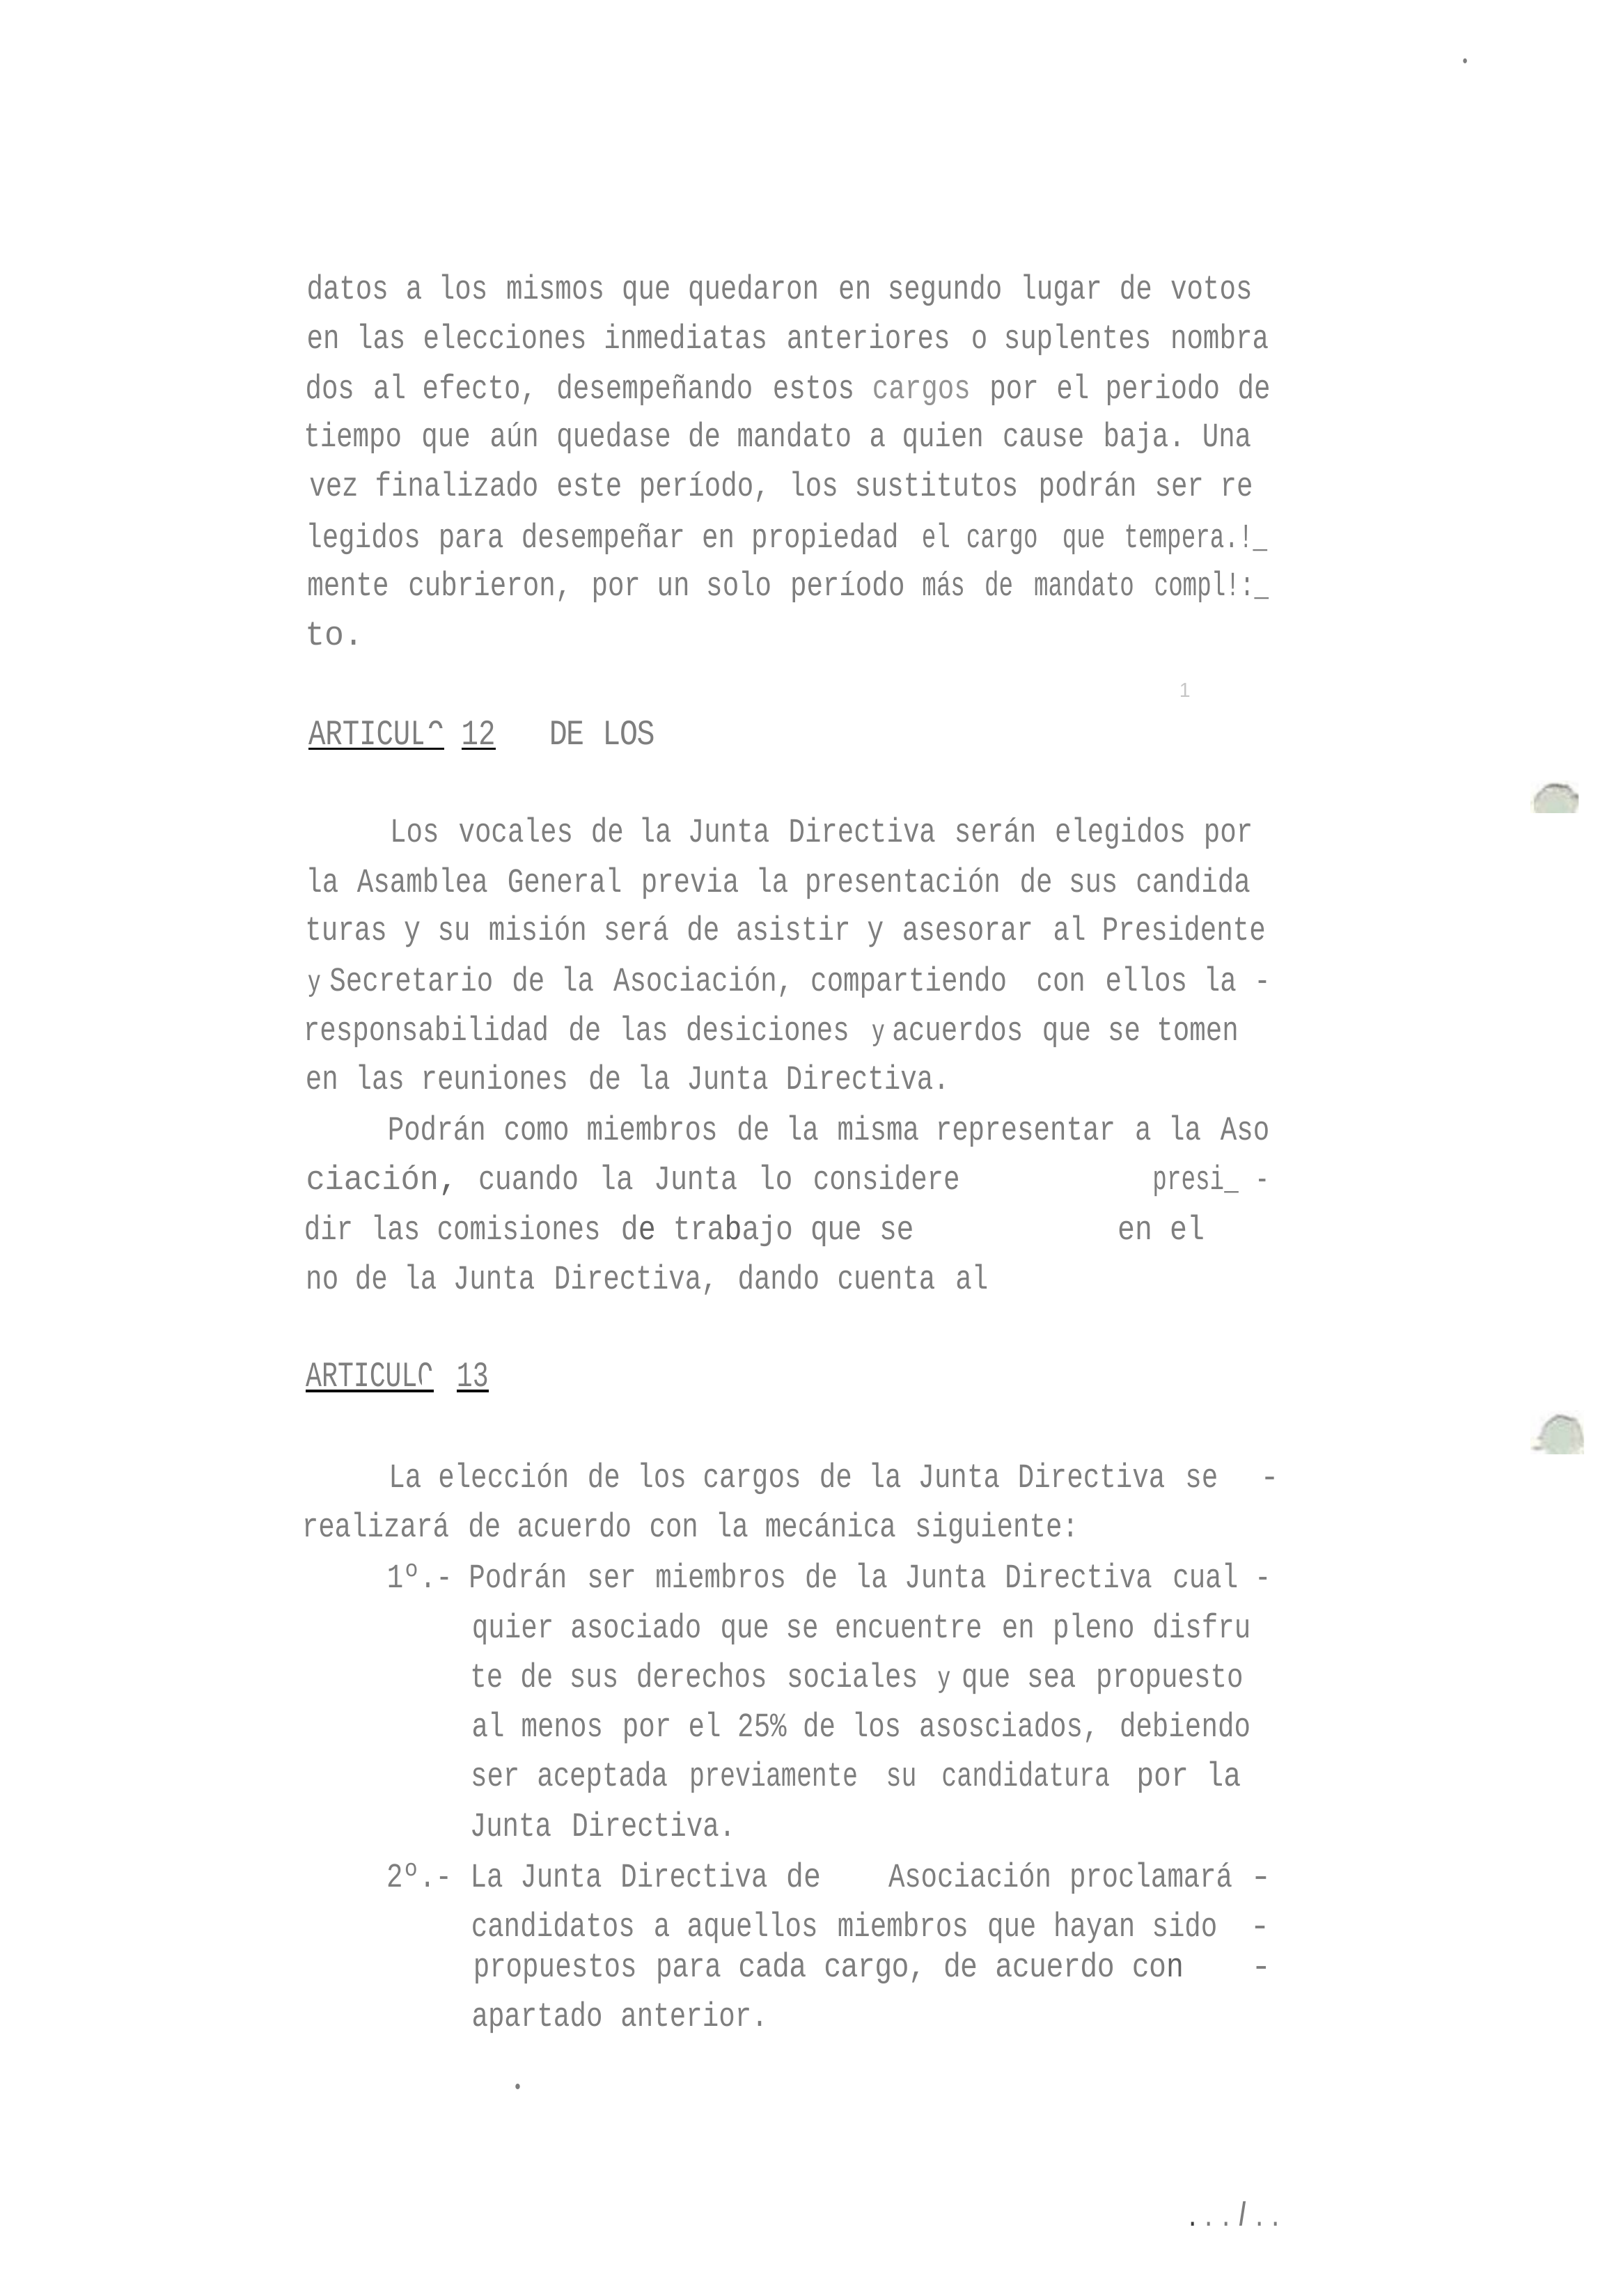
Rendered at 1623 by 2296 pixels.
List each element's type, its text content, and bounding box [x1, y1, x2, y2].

text anterior. [620, 1998, 771, 2036]
text to. [305, 617, 575, 655]
text • [1462, 50, 1469, 71]
text por la - [1136, 1758, 1273, 1798]
text legidos para desempeñar en propiedad [306, 519, 902, 558]
text - [1249, 1908, 1273, 1947]
text que se encuentre en pleno disfru­ [720, 1609, 1269, 1648]
text al menos por el 25% de los asosciados, debiendo [471, 1708, 1252, 1747]
text Los [390, 814, 441, 852]
text dir las comisiones [304, 1211, 603, 1250]
text - [1249, 1858, 1273, 1897]
text DE LOS VOCALES [549, 715, 787, 757]
text al Presidente [1053, 911, 1269, 950]
text de la [786, 1858, 872, 1898]
text candidatos a aquellos [471, 1908, 820, 1947]
text estos cargos por el periodo de [772, 370, 1273, 409]
text • [514, 2073, 522, 2100]
text te de sus derechos sociales [470, 1659, 920, 1697]
text datos a los mismos que quedaron [306, 271, 822, 309]
text desempeñando [556, 370, 755, 409]
text Junta Directiva. [469, 1807, 739, 1846]
text . . . I . . . [1189, 2193, 1296, 2235]
text podrán ser re [1038, 468, 1253, 506]
text con ellos la - [1036, 963, 1273, 1001]
text Directiva se [1018, 1459, 1221, 1497]
text de trabajo que se constituyan [621, 1211, 1099, 1251]
text de sus candida­ [1019, 863, 1269, 902]
text los sustitutos [789, 468, 1021, 506]
text 1º.- Podrán ser miembros de la Junta Directiva cual - [387, 1559, 1273, 1598]
text dando cuenta al Presidente. [737, 1260, 1184, 1300]
text quedase de mandato a quien cause baja. Una [556, 418, 1254, 457]
text más de mandato compl!:_ [922, 567, 1271, 606]
text previa la presentación [641, 863, 1002, 902]
text no de la Junta Directiva, [306, 1260, 720, 1299]
text ARTICULO 13 [306, 1357, 492, 1397]
text o suplentes [971, 320, 1153, 359]
text responsabilidad de las desiciones [304, 1012, 854, 1051]
text cada cargo, de acuerdo con el [738, 1949, 1224, 1988]
text quier asociado [472, 1609, 704, 1648]
text la Junta Directiva serán elegidos por [638, 814, 1256, 852]
text previamente su candidatura [689, 1758, 1115, 1797]
text Directiva [620, 1858, 769, 1897]
text mente cubrieron, [307, 567, 575, 606]
text nombra [1170, 320, 1270, 359]
text este período, [556, 468, 772, 506]
text 2º.- La Junta [386, 1858, 604, 1897]
text La elección [389, 1459, 571, 1497]
text turas y su misión será de asistir y asesorar [305, 911, 1037, 950]
text y que sea propuesto [938, 1659, 1250, 1697]
text realizará de acuerdo con la mecánica siguiente: [301, 1509, 1273, 1547]
text Podrán como miembros de la misma representar ciación, cuando la Junta lo considere conveniente, [306, 1101, 1134, 1202]
text presi_ - [1152, 1161, 1271, 1200]
text en el se­ [1118, 1211, 1271, 1251]
text el cargo que tempera.!_ [921, 519, 1271, 558]
text ser aceptada [471, 1758, 670, 1797]
text en las elecciones inmediatas anteriores [306, 320, 954, 359]
text a la Aso [1135, 1112, 1271, 1150]
text de los cargos de la Junta [587, 1459, 1002, 1497]
text - [1260, 1459, 1280, 1497]
text miembros que hayan sido [838, 1908, 1220, 1947]
text Asociación [888, 1858, 1052, 1897]
text dos al efecto, tiempo que aún [304, 370, 542, 457]
text propuestos [473, 1949, 639, 1987]
text para [656, 1949, 722, 1987]
text - [1250, 1949, 1273, 1987]
text y Secretario de la Asociación, compartiendo [308, 963, 1035, 1001]
text 1 [1179, 678, 1192, 702]
text en segundo lugar de votos [838, 271, 1255, 309]
text apartado [471, 1998, 604, 2036]
text la Asamblea General [306, 863, 625, 902]
text vez finalizado [309, 468, 542, 507]
text vocales de [458, 814, 626, 852]
text y acuerdos que se tomen [872, 1012, 1253, 1051]
text por un solo período [591, 567, 905, 606]
text ARTICULO 12 [308, 715, 496, 755]
text proclamará [1069, 1858, 1233, 1897]
text en las reuniones de la Junta Directiva. [305, 1060, 1134, 1099]
